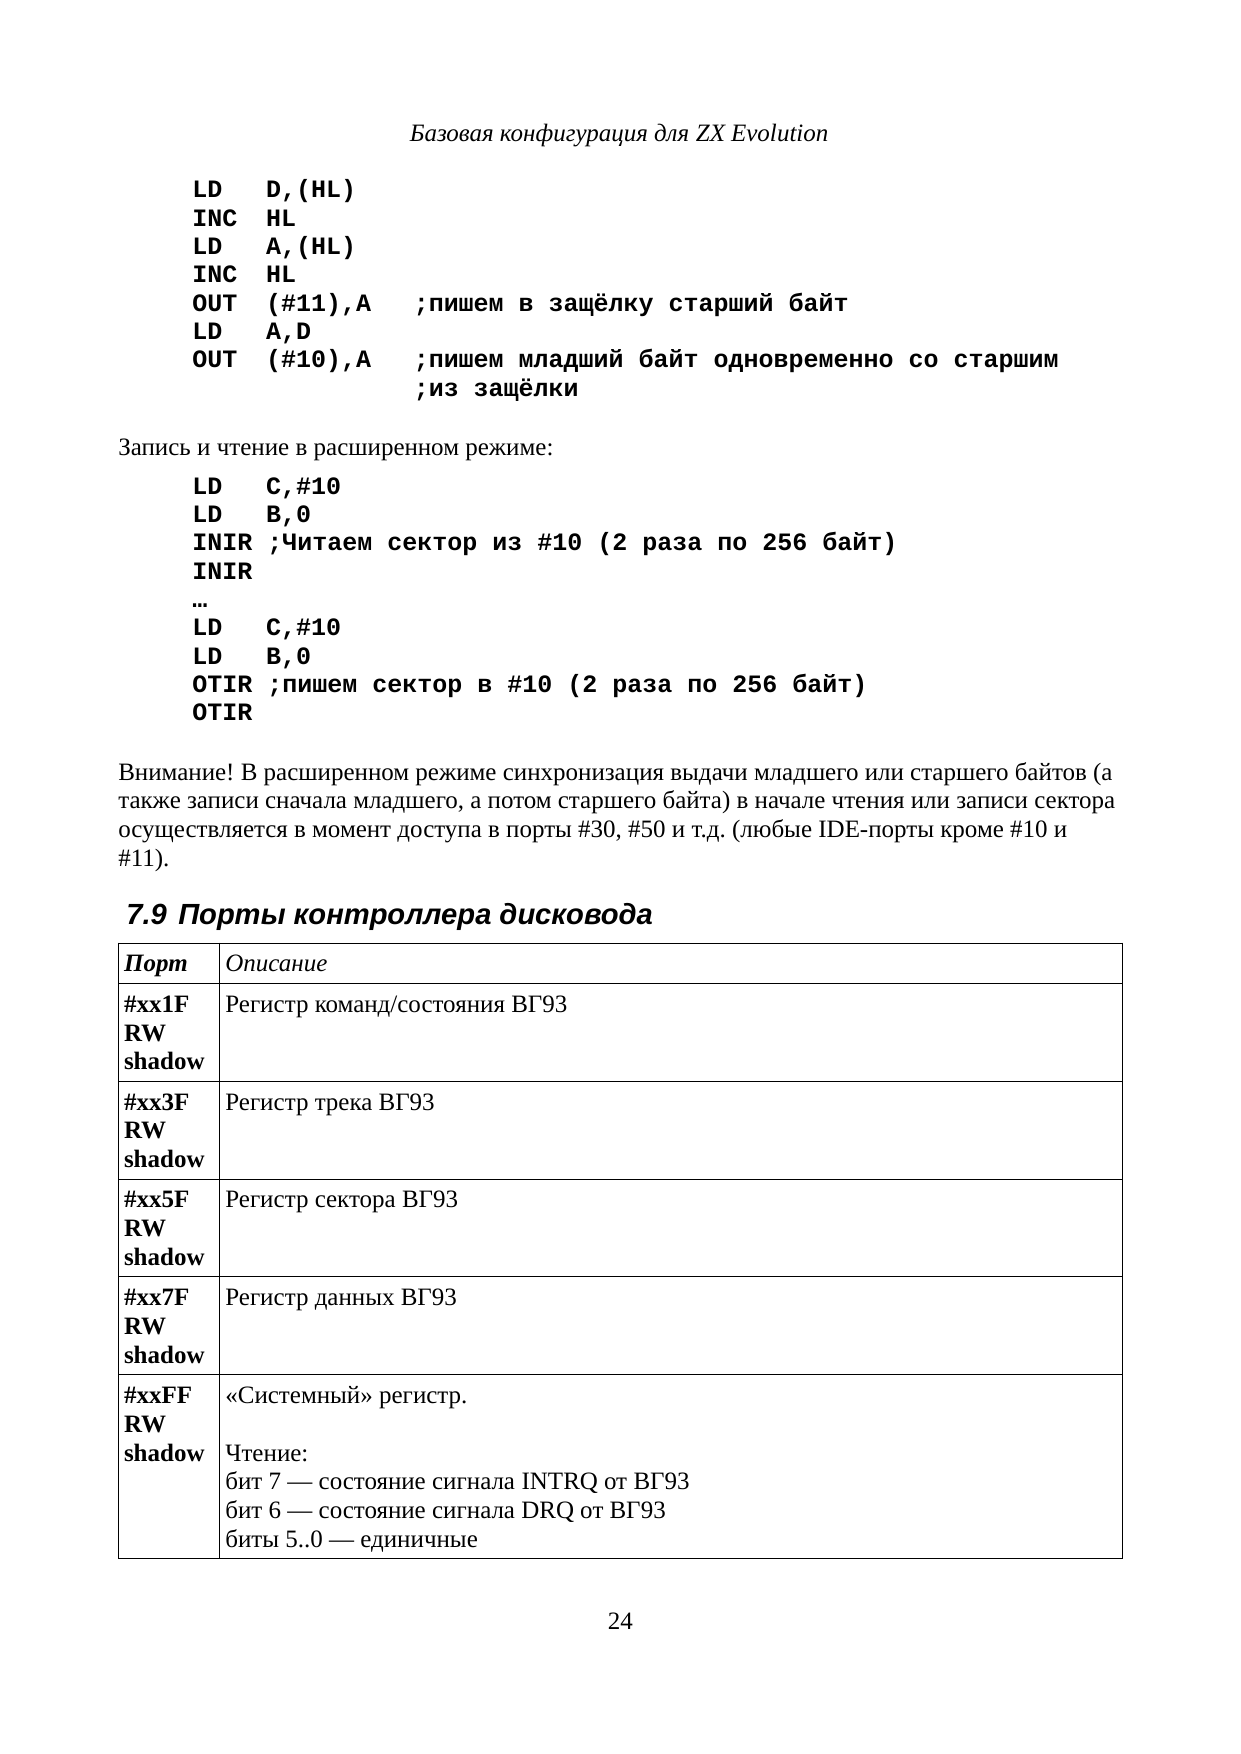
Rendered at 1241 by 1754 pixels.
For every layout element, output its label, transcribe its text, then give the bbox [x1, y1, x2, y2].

text Внимание! В расширенном режиме синхронизация выдачи младшего или старшего байтов (а также записи сначала младшего, а потом старшего байта) в начале чтения или записи сектора осуществляется в момент доступа в порты #30, #50 и т.д. (любые IDE-порты кроме #10 и #11). [118, 757, 1122, 872]
text ;из защёлки [118, 375, 1122, 404]
text LD A,D [118, 319, 1122, 347]
text LD A,(HL) [118, 234, 1122, 262]
table_header Описание [220, 944, 1122, 983]
table_cell Регистр данных ВГ93 [220, 1277, 1122, 1374]
table_cell Регистр трека ВГ93 [220, 1082, 1122, 1179]
table_cell «Системный» регистр. Чтение: бит 7 — состояние сигнала INTRQ от ВГ93 бит 6 — состояние сигнала DRQ от ВГ93 биты 5..0 — единичные [220, 1375, 1122, 1558]
text OTIR ;пишем сектор в #10 (2 раза по 256 байт) [118, 672, 1122, 700]
table_cell #xx5F RW shadow [119, 1180, 219, 1276]
text INIR [118, 558, 1122, 587]
table_header Порт [119, 944, 219, 983]
table_cell #xxFF RW shadow [119, 1375, 219, 1558]
table_cell Регистр команд/состояния ВГ93 [220, 984, 1122, 1081]
text INC HL [118, 205, 1122, 234]
text OUT (#10),A ;пишем младший байт одновременно со старшим [118, 347, 1122, 375]
text OTIR [118, 700, 1122, 728]
text INC HL [118, 262, 1122, 290]
text … [118, 587, 1122, 615]
table_cell #xx3F RW shadow [119, 1082, 219, 1179]
text LD B,0 [118, 502, 1122, 530]
subtitle Порты контроллера дисковода [118, 897, 1122, 930]
text LD D,(HL) [118, 177, 1122, 205]
table_cell #xx1F RW shadow [119, 984, 219, 1081]
text INIR ;Читаем сектор из #10 (2 раза по 256 байт) [118, 530, 1122, 558]
table_cell #xx7F RW shadow [119, 1277, 219, 1374]
text LD C,#10 [118, 473, 1122, 502]
text OUT (#11),A ;пишем в защёлку старший байт [118, 290, 1122, 319]
text LD B,0 [118, 643, 1122, 672]
text LD C,#10 [118, 615, 1122, 643]
text Запись и чтение в расширенном режиме: [118, 432, 1122, 461]
table_cell Регистр сектора ВГ93 [220, 1180, 1122, 1276]
